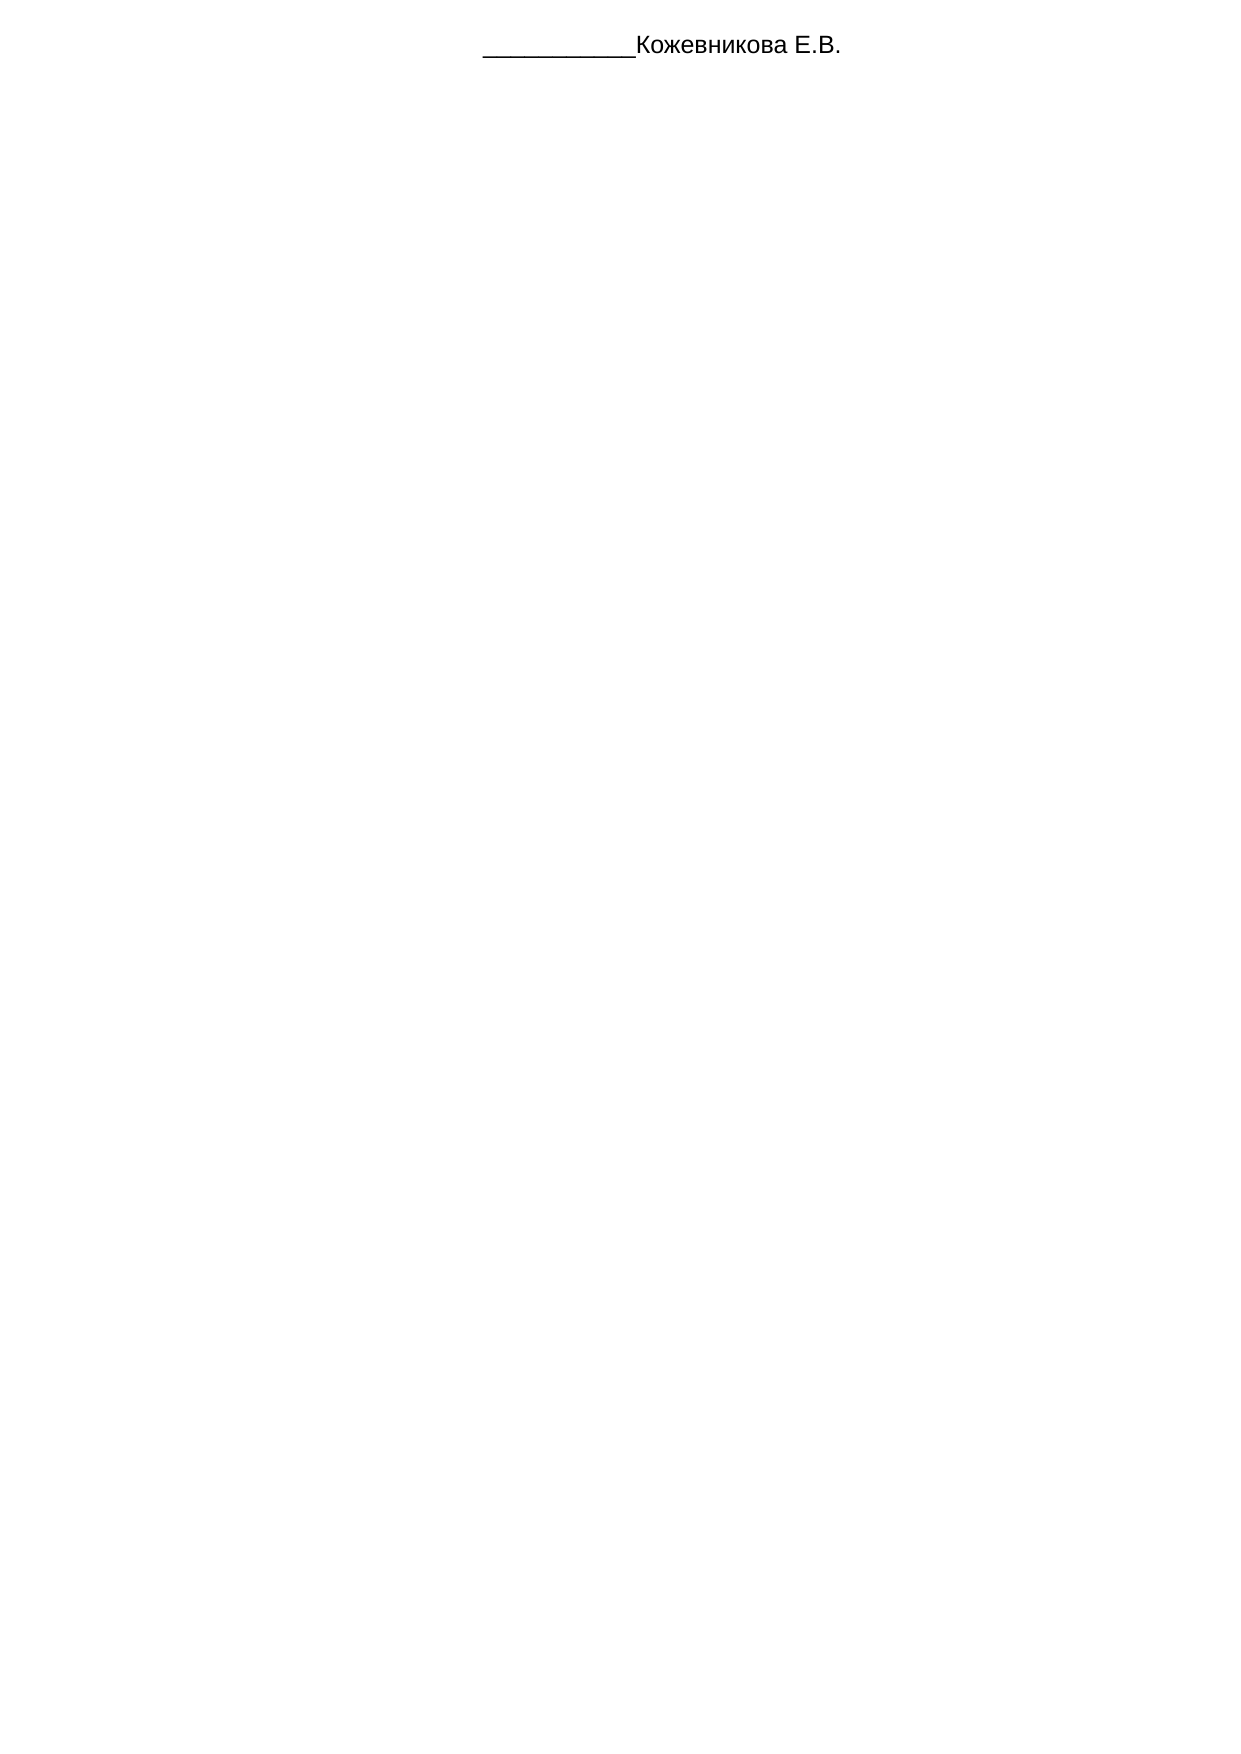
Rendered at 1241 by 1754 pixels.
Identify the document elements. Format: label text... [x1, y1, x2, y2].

text ___________Кожевникова Е.В. [74, 29, 1196, 58]
